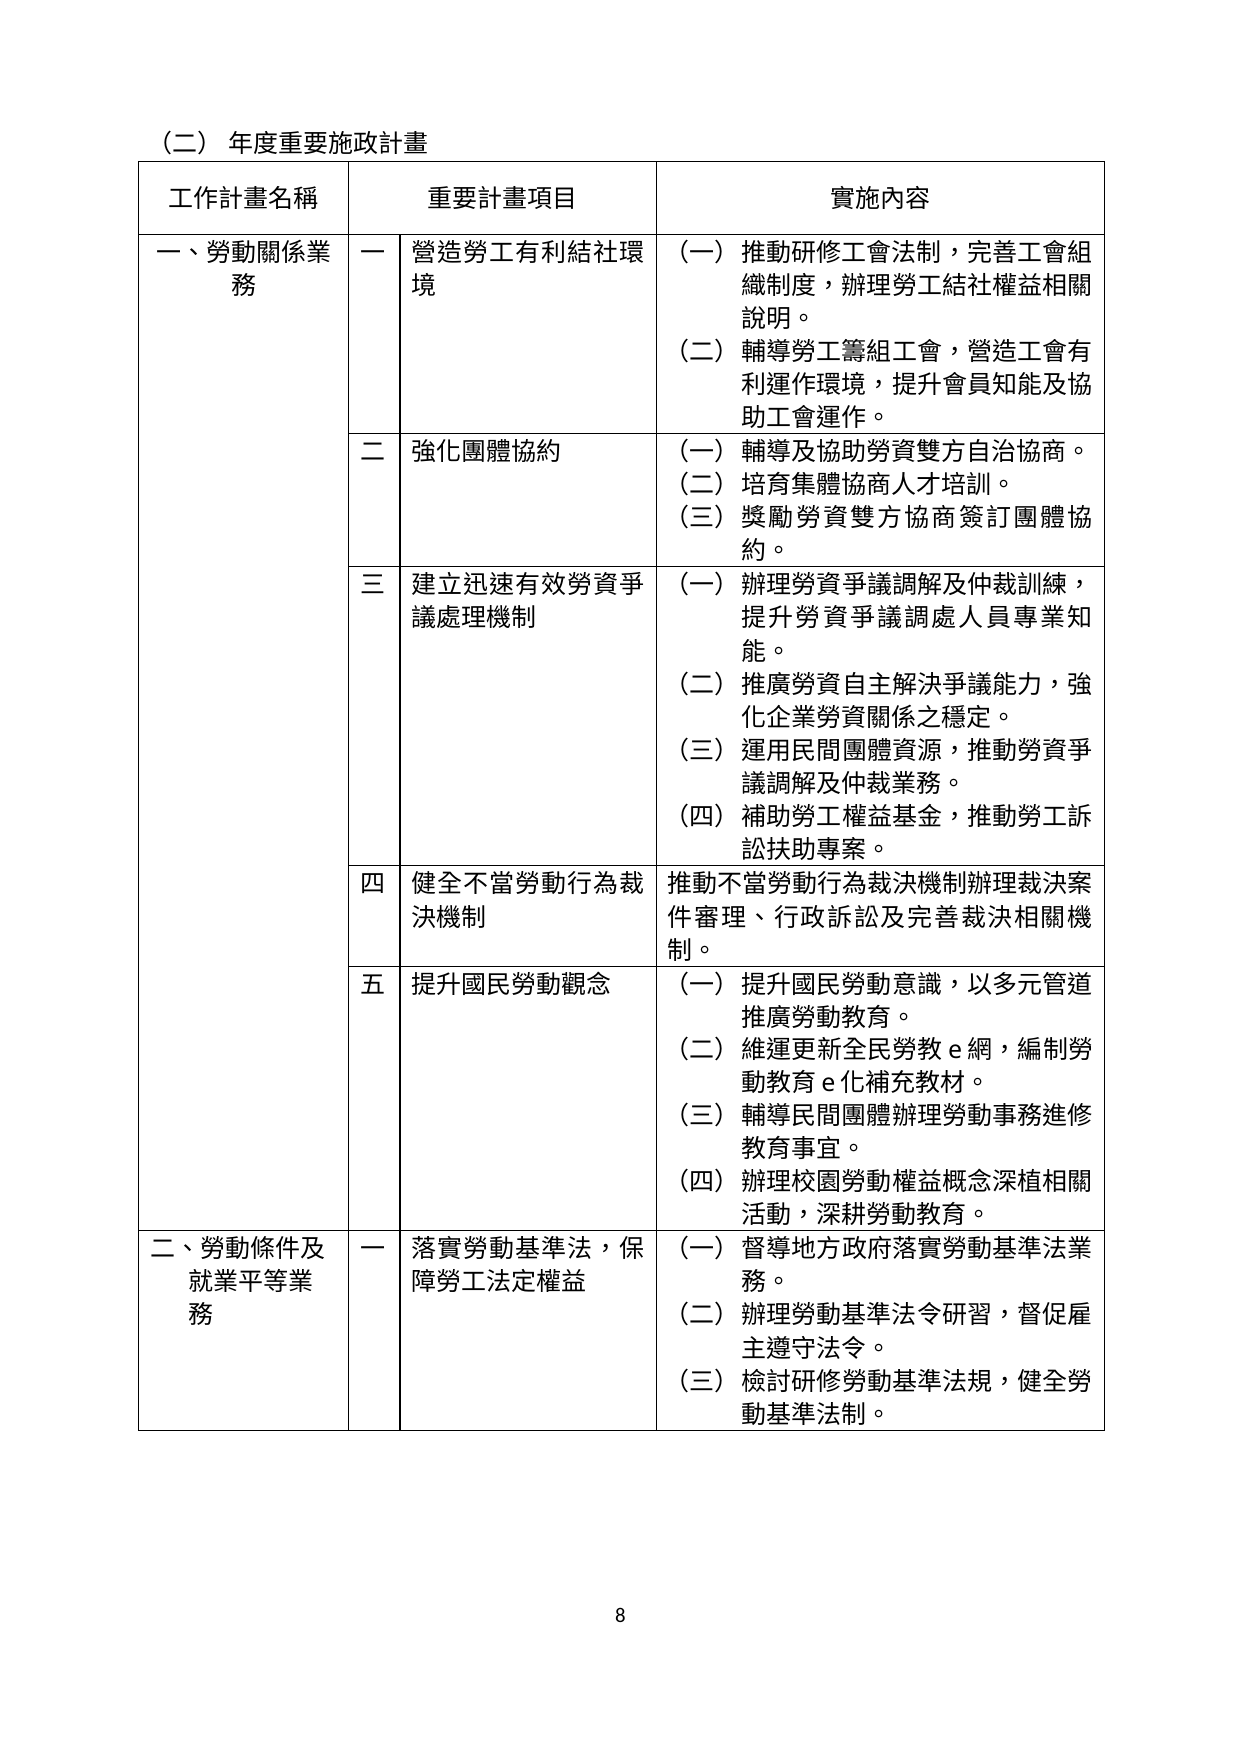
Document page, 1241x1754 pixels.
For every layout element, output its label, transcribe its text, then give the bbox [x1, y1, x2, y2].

table_cell 落實勞動基準法，保障勞工法定權益 [401, 1231, 656, 1430]
table_cell 三 [349, 567, 399, 865]
table_cell 推動不當勞動行為裁決機制辦理裁決案件審理、行政訴訟及完善裁決相關機制。 [657, 866, 1104, 966]
table_cell 二、勞動條件及就業平等業務 [139, 1231, 348, 1430]
table_cell 一 [349, 235, 399, 433]
table_cell 營造勞工有利結社環境 [401, 235, 656, 433]
table_header 工作計畫名稱 [139, 162, 348, 234]
table_cell 一 [349, 1231, 399, 1430]
table_cell 二 [349, 434, 399, 566]
table_cell 強化團體協約 [401, 434, 656, 566]
table_cell 四 [349, 866, 399, 966]
table_cell 辦理勞資爭議調解及仲裁訓練，提升勞資爭議調處人員專業知能。 推廣勞資自主解決爭議能力，強化企業勞資關係之穩定。 運用民間團體資源，推動勞資爭議調解及仲裁業務。 補助勞工權益基金，推動勞工訴訟扶助專案。 [657, 567, 1104, 865]
table_header 重要計畫項目 [349, 162, 656, 234]
table_cell 一、勞動關係業務 [139, 235, 348, 1230]
table_header 實施內容 [657, 162, 1104, 234]
list 年度重要施政計畫 [148, 118, 1092, 161]
table_cell 提升國民勞動意識，以多元管道推廣勞動教育。 維運更新全民勞教e網，編制勞動教育e化補充教材。 輔導民間團體辦理勞動事務進修教育事宜。 辦理校園勞動權益概念深植相關活動，深耕勞動教育。 [657, 967, 1104, 1230]
table_cell 五 [349, 967, 399, 1230]
table_cell 提升國民勞動觀念 [401, 967, 656, 1230]
table_cell 建立迅速有效勞資爭議處理機制 [401, 567, 656, 865]
table_cell 推動研修工會法制，完善工會組織制度，辦理勞工結社權益相關說明。 輔導勞工籌組工會，營造工會有利運作環境，提升會員知能及協助工會運作。 [657, 235, 1104, 433]
table_cell 輔導及協助勞資雙方自治協商。 培育集體協商人才培訓。 獎勵勞資雙方協商簽訂團體協約。 [657, 434, 1104, 566]
table_cell 督導地方政府落實勞動基準法業務。 辦理勞動基準法令研習，督促雇主遵守法令。 檢討研修勞動基準法規，健全勞動基準法制。 [657, 1231, 1104, 1430]
table_cell 健全不當勞動行為裁決機制 [401, 866, 656, 966]
